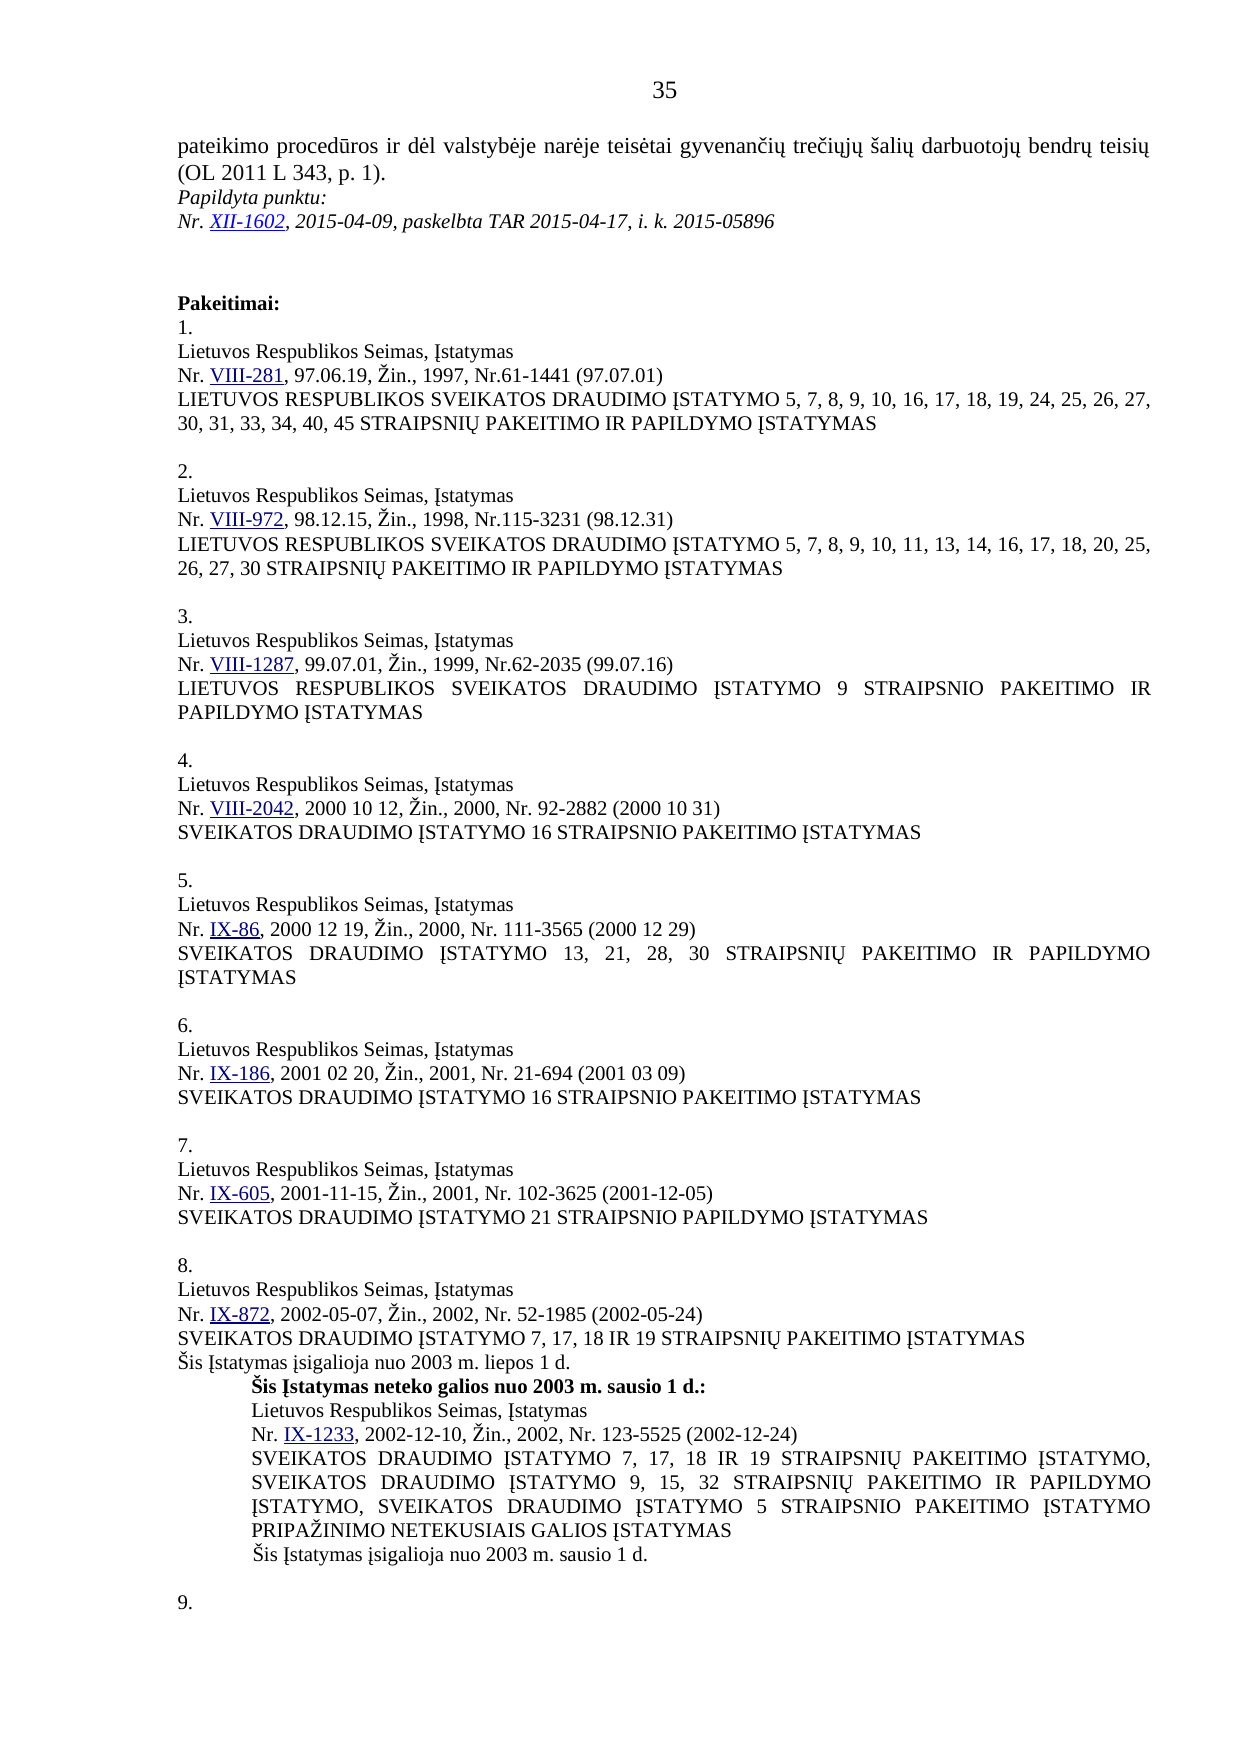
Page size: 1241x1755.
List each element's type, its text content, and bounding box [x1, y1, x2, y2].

text 2. [177, 459, 1152, 483]
text Nr. VIII-1287, 99.07.01, Žin., 1999, Nr.62-2035 (99.07.16) [177, 652, 1152, 676]
text LIETUVOS RESPUBLIKOS SVEIKATOS DRAUDIMO ĮSTATYMO 5, 7, 8, 9, 10, 16, 17, 18, 19, 24, 25, 26, 27, 30, 31, 33, 34, 40, 45 STRAIPSNIŲ PAKEITIMO IR PAPILDYMO ĮSTATYMAS [177, 387, 1152, 435]
text LIETUVOS RESPUBLIKOS SVEIKATOS DRAUDIMO ĮSTATYMO 9 STRAIPSNIO PAKEITIMO IR PAPILDYMO ĮSTATYMAS [177, 676, 1152, 724]
text LIETUVOS RESPUBLIKOS SVEIKATOS DRAUDIMO ĮSTATYMO 5, 7, 8, 9, 10, 11, 13, 14, 16, 17, 18, 20, 25, 26, 27, 30 STRAIPSNIŲ PAKEITIMO IR PAPILDYMO ĮSTATYMAS [177, 531, 1152, 579]
text Lietuvos Respublikos Seimas, Įstatymas [177, 483, 1152, 507]
text Nr. IX-86, 2000 12 19, Žin., 2000, Nr. 111-3565 (2000 12 29) [177, 916, 1152, 941]
text 1. [177, 315, 1152, 339]
text 3. [177, 604, 1152, 628]
text Papildyta punktu: [177, 185, 1152, 209]
text Lietuvos Respublikos Seimas, Įstatymas [177, 339, 1152, 363]
text Lietuvos Respublikos Seimas, Įstatymas [177, 1157, 1152, 1181]
text Nr. IX-605, 2001-11-15, Žin., 2001, Nr. 102-3625 (2001-12-05) [177, 1181, 1152, 1205]
text 5. [177, 868, 1152, 892]
text 8. [177, 1253, 1152, 1277]
text 9. [177, 1590, 1152, 1614]
text Šis Įstatymas neteko galios nuo 2003 m. sausio 1 d.: [177, 1374, 1152, 1398]
text Lietuvos Respublikos Seimas, Įstatymas [177, 1277, 1152, 1301]
text pateikimo procedūros ir dėl valstybėje narėje teisėtai gyvenančių trečiųjų šalių darbuotojų bendrų teisių (OL 2011 L 343, p. 1). [177, 132, 1152, 185]
text Nr. VIII-2042, 2000 10 12, Žin., 2000, Nr. 92-2882 (2000 10 31) [177, 796, 1152, 820]
text Lietuvos Respublikos Seimas, Įstatymas [177, 628, 1152, 652]
text SVEIKATOS DRAUDIMO ĮSTATYMO 7, 17, 18 IR 19 STRAIPSNIŲ PAKEITIMO ĮSTATYMAS [177, 1326, 1152, 1349]
text SVEIKATOS DRAUDIMO ĮSTATYMO 13, 21, 28, 30 STRAIPSNIŲ PAKEITIMO IR PAPILDYMO ĮSTATYMAS [177, 941, 1152, 989]
text 7. [177, 1133, 1152, 1157]
text Lietuvos Respublikos Seimas, Įstatymas [177, 1398, 1152, 1422]
text SVEIKATOS DRAUDIMO ĮSTATYMO 16 STRAIPSNIO PAKEITIMO ĮSTATYMAS [177, 820, 1152, 844]
text Nr. XII-1602, 2015-04-09, paskelbta TAR 2015-04-17, i. k. 2015-05896 [177, 209, 1152, 233]
text Nr. IX-186, 2001 02 20, Žin., 2001, Nr. 21-694 (2001 03 09) [177, 1061, 1152, 1085]
text Nr. VIII-972, 98.12.15, Žin., 1998, Nr.115-3231 (98.12.31) [177, 507, 1152, 531]
text Šis Įstatymas įsigalioja nuo 2003 m. liepos 1 d. [177, 1349, 1152, 1374]
text Lietuvos Respublikos Seimas, Įstatymas [177, 1037, 1152, 1061]
text SVEIKATOS DRAUDIMO ĮSTATYMO 7, 17, 18 IR 19 STRAIPSNIŲ PAKEITIMO ĮSTATYMO, SVEIKATOS DRAUDIMO ĮSTATYMO 9, 15, 32 STRAIPSNIŲ PAKEITIMO IR PAPILDYMO ĮSTATYMO, SVEIKATOS DRAUDIMO ĮSTATYMO 5 STRAIPSNIO PAKEITIMO ĮSTATYMO PRIPAŽINIMO NETEKUSIAIS GALIOS ĮSTATYMAS [251, 1446, 1152, 1542]
text Lietuvos Respublikos Seimas, Įstatymas [177, 892, 1152, 916]
text Nr. VIII-281, 97.06.19, Žin., 1997, Nr.61-1441 (97.07.01) [177, 363, 1152, 387]
text Šis Įstatymas įsigalioja nuo 2003 m. sausio 1 d. [177, 1542, 1152, 1566]
text Pakeitimai: [177, 291, 1152, 315]
text Lietuvos Respublikos Seimas, Įstatymas [177, 772, 1152, 796]
text Nr. IX-872, 2002-05-07, Žin., 2002, Nr. 52-1985 (2002-05-24) [177, 1301, 1152, 1326]
text SVEIKATOS DRAUDIMO ĮSTATYMO 16 STRAIPSNIO PAKEITIMO ĮSTATYMAS [177, 1085, 1152, 1109]
text SVEIKATOS DRAUDIMO ĮSTATYMO 21 STRAIPSNIO PAPILDYMO ĮSTATYMAS [177, 1205, 1152, 1229]
text Nr. IX-1233, 2002-12-10, Žin., 2002, Nr. 123-5525 (2002-12-24) [177, 1422, 1152, 1446]
text 6. [177, 1013, 1152, 1037]
text 4. [177, 748, 1152, 772]
